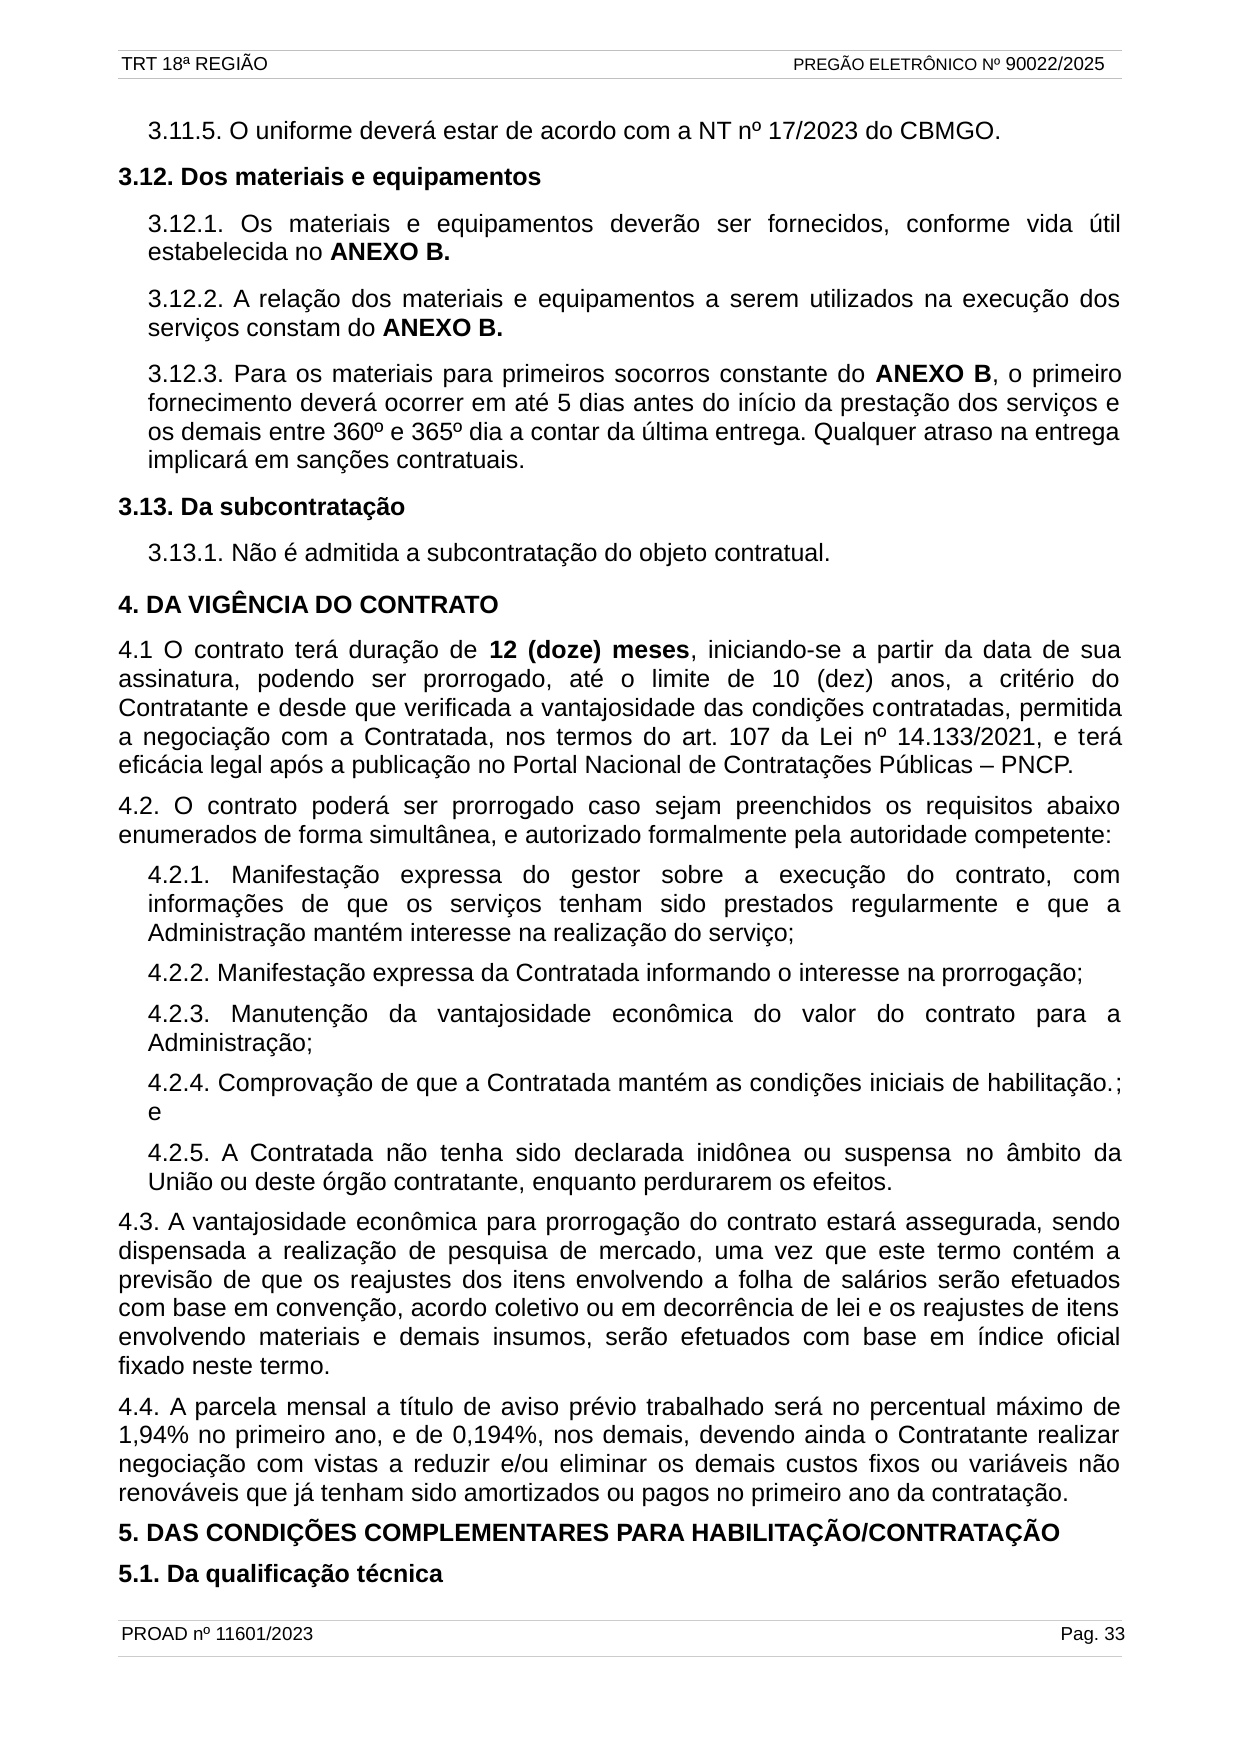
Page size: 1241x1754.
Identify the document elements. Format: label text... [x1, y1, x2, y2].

text 5.1. Da qualificação técnica [118, 1559, 1122, 1588]
text 4.2.3. Manutenção da vantajosidade econômica do valor do contrato para a Administração; [148, 999, 1122, 1057]
text 3.12.1. Os materiais e equipamentos deverão ser fornecidos, conforme vida útil estabelecida no ANEXO B. [148, 208, 1122, 266]
text 4.2.5. A Contratada não tenha sido declarada inidônea ou suspensa no âmbito da União ou deste órgão contratante, enquanto perdurarem os efeitos. [148, 1138, 1122, 1195]
text 4.2. O contrato poderá ser prorrogado caso sejam preenchidos os requisitos abaixo enumerados de forma simultânea, e autorizado formalmente pela autoridade competente: [118, 791, 1122, 848]
text 3.11.5. O uniforme deverá estar de acordo com a NT nº 17/2023 do CBMGO. [148, 116, 1122, 144]
text 3.12.2. A relação dos materiais e equipamentos a serem utilizados na execução dos serviços constam do ANEXO B. [148, 284, 1122, 341]
text 4.3. A vantajosidade econômica para prorrogação do contrato estará assegurada, sendo dispensada a realização de pesquisa de mercado, uma vez que este termo contém a previsão de que os reajustes dos itens envolvendo a folha de salários serão efetuados com base em convenção, acordo coletivo ou em decorrência de lei e os reajustes de itens envolvendo materiais e demais insumos, serão efetuados com base em índice oficial fixado neste termo. [118, 1207, 1122, 1380]
text 4. DA VIGÊNCIA DO CONTRATO [118, 590, 1122, 619]
text 3.12.3. Para os materiais para primeiros socorros constante do ANEXO B, o primeiro fornecimento deverá ocorrer em até 5 dias antes do início da prestação dos serviços e os demais entre 360º e 365º dia a contar da última entrega. Qualquer atraso na entrega implicará em sanções contratuais. [148, 359, 1122, 474]
text 4.2.1. Manifestação expressa do gestor sobre a execução do contrato, com informações de que os serviços tenham sido prestados regularmente e que a Administração mantém interesse na realização do serviço; [148, 860, 1122, 947]
text 3.13. Da subcontratação [118, 492, 1122, 520]
text 4.2.2. Manifestação expressa da Contratada informando o interesse na prorrogação; [148, 958, 1122, 987]
text 5. DAS CONDIÇÕES COMPLEMENTARES PARA HABILITAÇÃO/CONTRATAÇÃO [118, 1518, 1122, 1547]
text 3.13.1. Não é admitida a subcontratação do objeto contratual. [148, 538, 1122, 567]
text 4.2.4. Comprovação de que a Contratada mantém as condições iniciais de habilitação.; e [148, 1068, 1122, 1126]
text 3.12. Dos materiais e equipamentos [118, 162, 1122, 191]
text 4.1 O contrato terá duração de 12 (doze) meses, iniciando-se a partir da data de sua assinatura, podendo ser prorrogado, até o limite de 10 (dez) anos, a critério do Contratante e desde que verificada a vantajosidade das condições contratadas, permitida a negociação com a Contratada, nos termos do art. 107 da Lei nº 14.133/2021, e terá eficácia legal após a publicação no Portal Nacional de Contratações Públicas – PNCP. [118, 635, 1122, 779]
text 4.4. A parcela mensal a título de aviso prévio trabalhado será no percentual máximo de 1,94% no primeiro ano, e de 0,194%, nos demais, devendo ainda o Contratante realizar negociação com vistas a reduzir e/ou eliminar os demais custos fixos ou variáveis não renováveis que já tenham sido amortizados ou pagos no primeiro ano da contratação. [118, 1392, 1122, 1507]
